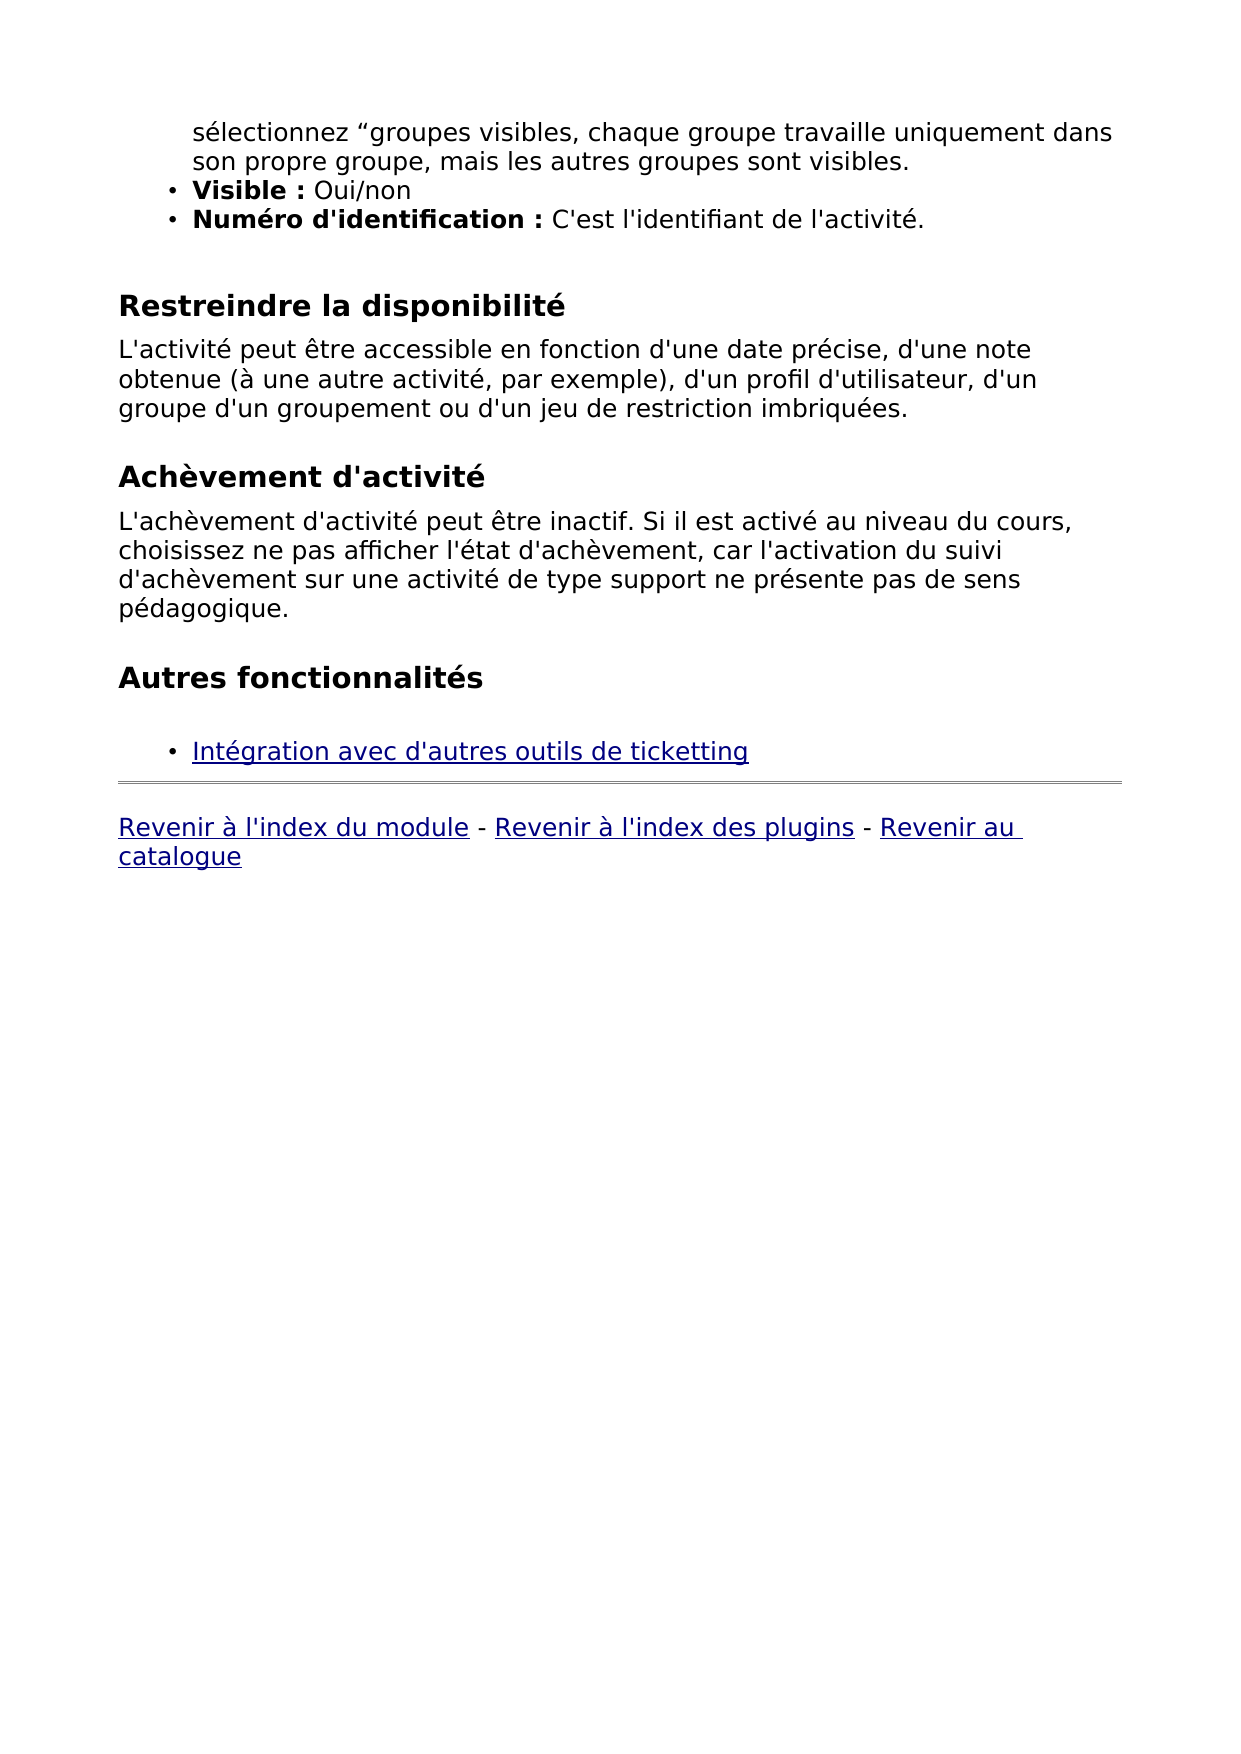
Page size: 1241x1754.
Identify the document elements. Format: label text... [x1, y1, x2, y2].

text L'achèvement d'activité peut être inactif. Si il est activé au niveau du cours, choisissez ne pas afficher l'état d'achèvement, car l'activation du suivi d'achèvement sur une activité de type support ne présente pas de sens pédagogique. [118, 507, 1122, 624]
text L'activité peut être accessible en fonction d'une date précise, d'une note obtenue (à une autre activité, par exemple), d'un profil d'utilisateur, d'un groupe d'un groupement ou d'un jeu de restriction imbriquées. [118, 336, 1122, 423]
list sélectionnez “groupes visibles, chaque groupe travaille uniquement dans son propre groupe, mais les autres groupes sont visibles. [177, 118, 1122, 176]
list Numéro d'identification : C'est l'identifiant de l'activité. [177, 206, 1122, 235]
list Intégration avec d'autres outils de ticketting [177, 737, 1122, 766]
subtitle Restreindre la disponibilité [118, 289, 1122, 323]
list Visible : Oui/non [177, 176, 1122, 206]
subtitle Achèvement d'activité [118, 461, 1122, 495]
text Revenir à l'index du module - Revenir à l'index des plugins - Revenir au catalogue [118, 813, 1122, 871]
subtitle Autres fonctionnalités [118, 661, 1122, 695]
